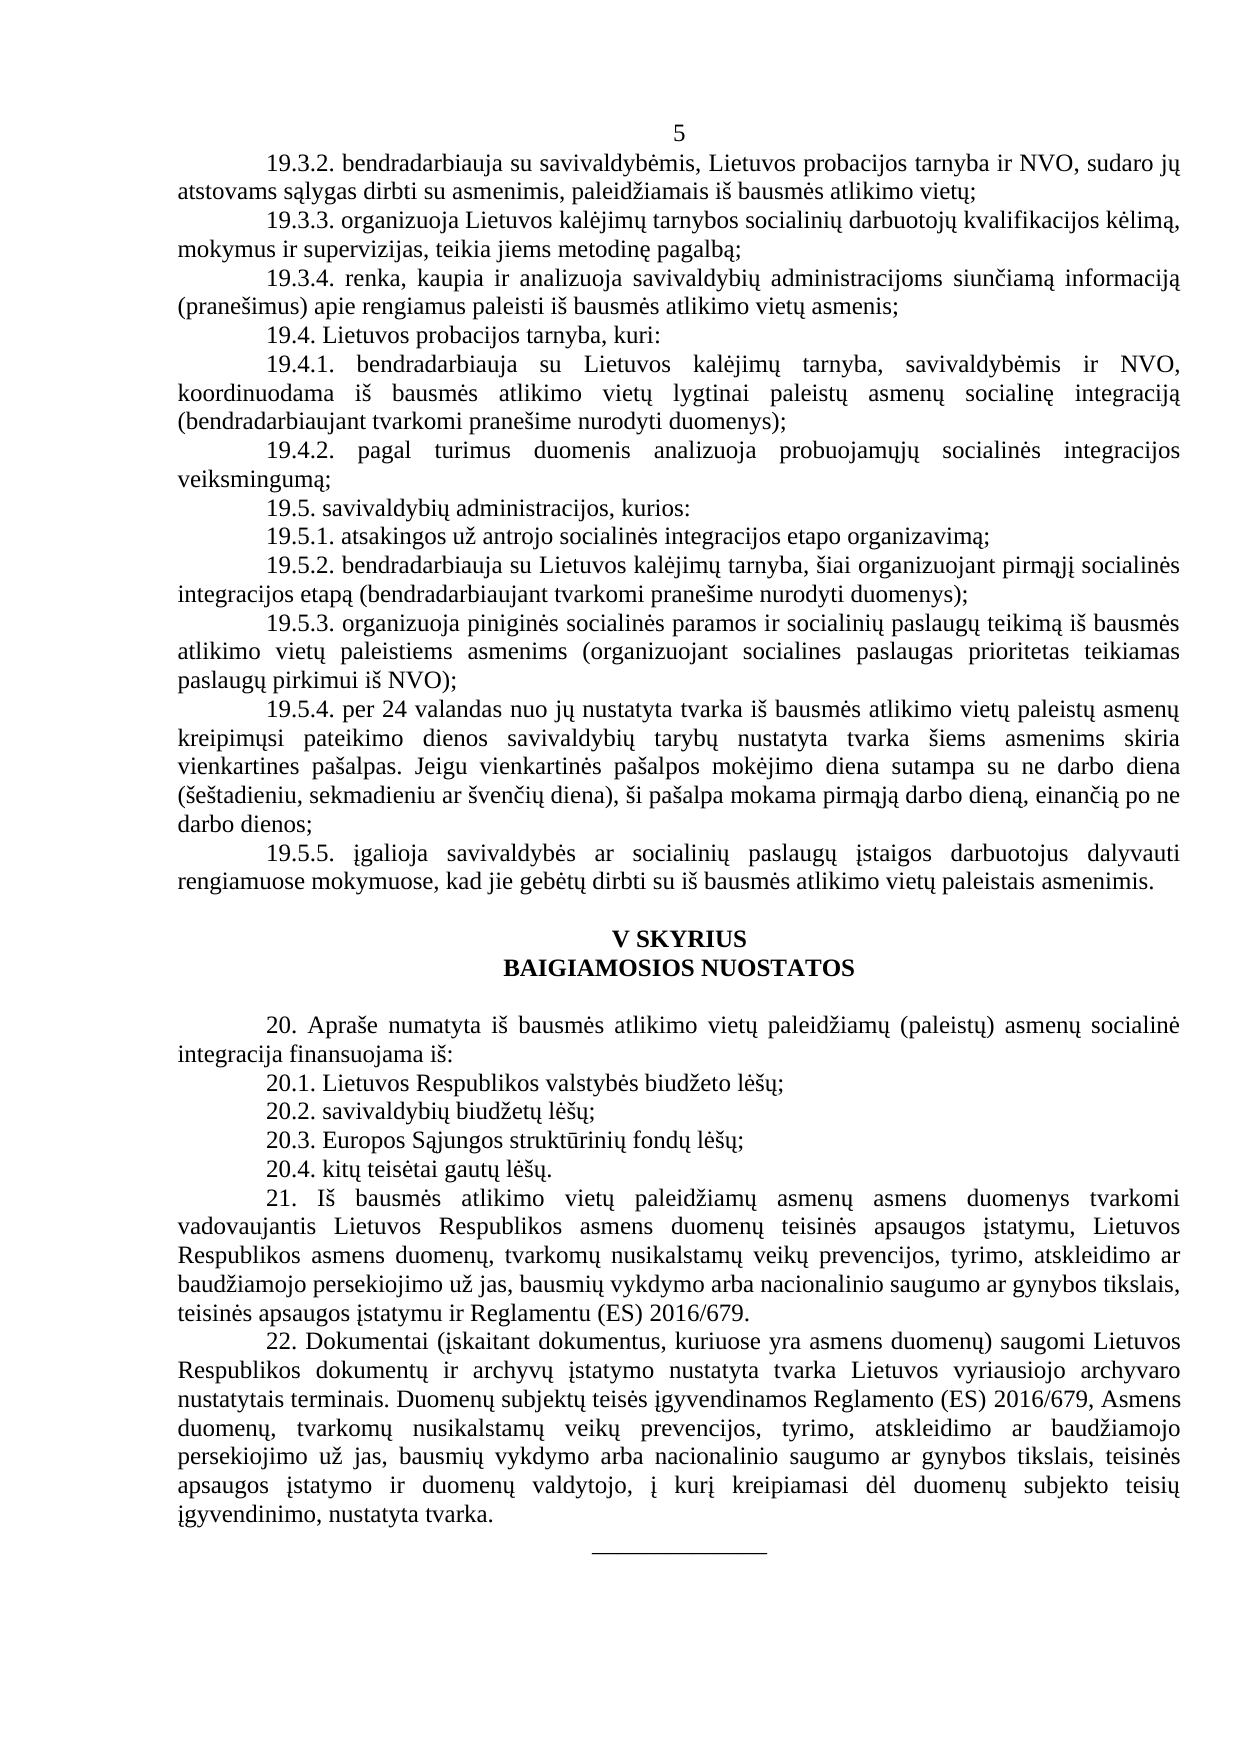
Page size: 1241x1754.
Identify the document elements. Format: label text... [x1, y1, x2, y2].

text 19.4. Lietuvos probacijos tarnyba, kuri: [177, 320, 1181, 349]
text 20. Apraše numatyta iš bausmės atlikimo vietų paleidžiamų (paleistų) asmenų socialinė integracija finansuojama iš: [177, 1010, 1181, 1068]
text 22. Dokumentai (įskaitant dokumentus, kuriuose yra asmens duomenų) saugomi Lietuvos Respublikos dokumentų ir archyvų įstatymo nustatyta tvarka Lietuvos vyriausiojo archyvaro nustatytais terminais. Duomenų subjektų teisės įgyvendinamos Reglamento (ES) 2016/679, Asmens duomenų, tvarkomų nusikalstamų veikų prevencijos, tyrimo, atskleidimo ar baudžiamojo persekiojimo už jas, bausmių vykdymo arba nacionalinio saugumo ar gynybos tikslais, teisinės apsaugos įstatymo ir duomenų valdytojo, į kurį kreipiamasi dėl duomenų subjekto teisių įgyvendinimo, nustatyta tvarka. [177, 1326, 1181, 1528]
text 19.4.1. bendradarbiauja su Lietuvos kalėjimų tarnyba, savivaldybėmis ir NVO, koordinuodama iš bausmės atlikimo vietų lygtinai paleistų asmenų socialinę integraciją (bendradarbiaujant tvarkomi pranešime nurodyti duomenys); [177, 349, 1181, 435]
text 19.5.3. organizuoja piniginės socialinės paramos ir socialinių paslaugų teikimą iš bausmės atlikimo vietų paleistiems asmenims (organizuojant socialines paslaugas prioritetas teikiamas paslaugų pirkimui iš NVO); [177, 608, 1181, 694]
text 19.3.4. renka, kaupia ir analizuoja savivaldybių administracijoms siunčiamą informaciją (pranešimus) apie rengiamus paleisti iš bausmės atlikimo vietų asmenis; [177, 263, 1181, 320]
text 19.3.2. bendradarbiauja su savivaldybėmis, Lietuvos probacijos tarnyba ir NVO, sudaro jų atstovams sąlygas dirbti su asmenimis, paleidžiamais iš bausmės atlikimo vietų; [177, 148, 1181, 205]
text 20.2. savivaldybių biudžetų lėšų; [177, 1096, 1181, 1125]
text 20.3. Europos Sąjungos struktūrinių fondų lėšų; [177, 1125, 1181, 1154]
text 21. Iš bausmės atlikimo vietų paleidžiamų asmenų asmens duomenys tvarkomi vadovaujantis Lietuvos Respublikos asmens duomenų teisinės apsaugos įstatymu, Lietuvos Respublikos asmens duomenų, tvarkomų nusikalstamų veikų prevencijos, tyrimo, atskleidimo ar baudžiamojo persekiojimo už jas, bausmių vykdymo arba nacionalinio saugumo ar gynybos tikslais, teisinės apsaugos įstatymu ir Reglamentu (ES) 2016/679. [177, 1183, 1181, 1326]
text 19.5.5. įgalioja savivaldybės ar socialinių paslaugų įstaigos darbuotojus dalyvauti rengiamuose mokymuose, kad jie gebėtų dirbti su iš bausmės atlikimo vietų paleistais asmenimis. [177, 838, 1181, 895]
text 19.4.2. pagal turimus duomenis analizuoja probuojamųjų socialinės integracijos veiksmingumą; [177, 435, 1181, 493]
text 19.5.4. per 24 valandas nuo jų nustatyta tvarka iš bausmės atlikimo vietų paleistų asmenų kreipimųsi pateikimo dienos savivaldybių tarybų nustatyta tvarka šiems asmenims skiria vienkartines pašalpas. Jeigu vienkartinės pašalpos mokėjimo diena sutampa su ne darbo diena (šeštadieniu, sekmadieniu ar švenčių diena), ši pašalpa mokama pirmąją darbo dieną, einančią po ne darbo dienos; [177, 694, 1181, 838]
text 20.1. Lietuvos Respublikos valstybės biudžeto lėšų; [177, 1068, 1181, 1096]
text 19.5.2. bendradarbiauja su Lietuvos kalėjimų tarnyba, šiai organizuojant pirmąjį socialinės integracijos etapą (bendradarbiaujant tvarkomi pranešime nurodyti duomenys); [177, 550, 1181, 608]
text V SKYRIUS [177, 924, 1181, 953]
text BAIGIAMOSIOS NUOSTATOS [177, 953, 1181, 981]
text 19.5.1. atsakingos už antrojo socialinės integracijos etapo organizavimą; [177, 521, 1181, 550]
text 19.5. savivaldybių administracijos, kurios: [177, 493, 1181, 521]
text ______________ [177, 1528, 1181, 1556]
text 19.3.3. organizuoja Lietuvos kalėjimų tarnybos socialinių darbuotojų kvalifikacijos kėlimą, mokymus ir supervizijas, teikia jiems metodinę pagalbą; [177, 205, 1181, 263]
text 20.4. kitų teisėtai gautų lėšų. [177, 1154, 1181, 1183]
